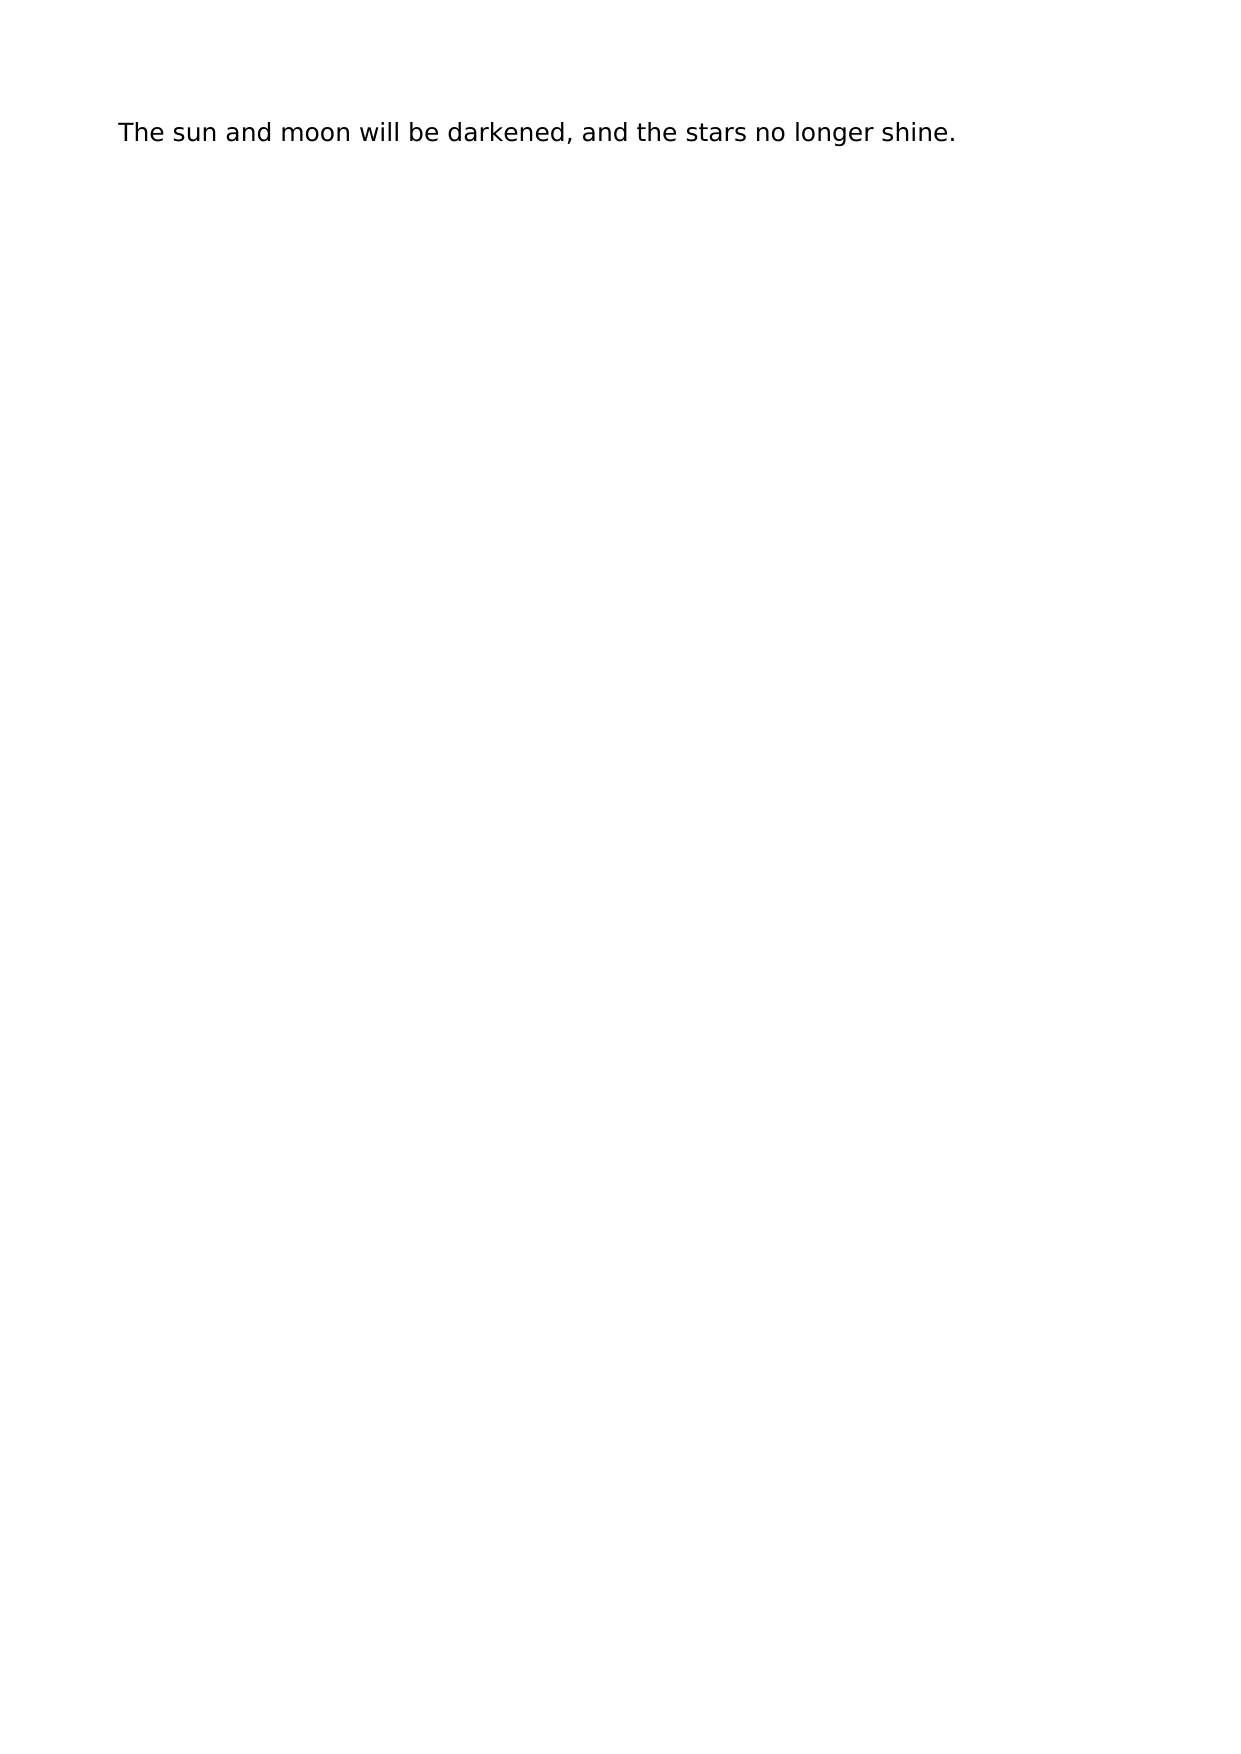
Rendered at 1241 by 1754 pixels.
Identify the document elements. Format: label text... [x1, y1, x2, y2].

text The sun and moon will be darkened, and the stars no longer shine. [118, 118, 1122, 147]
